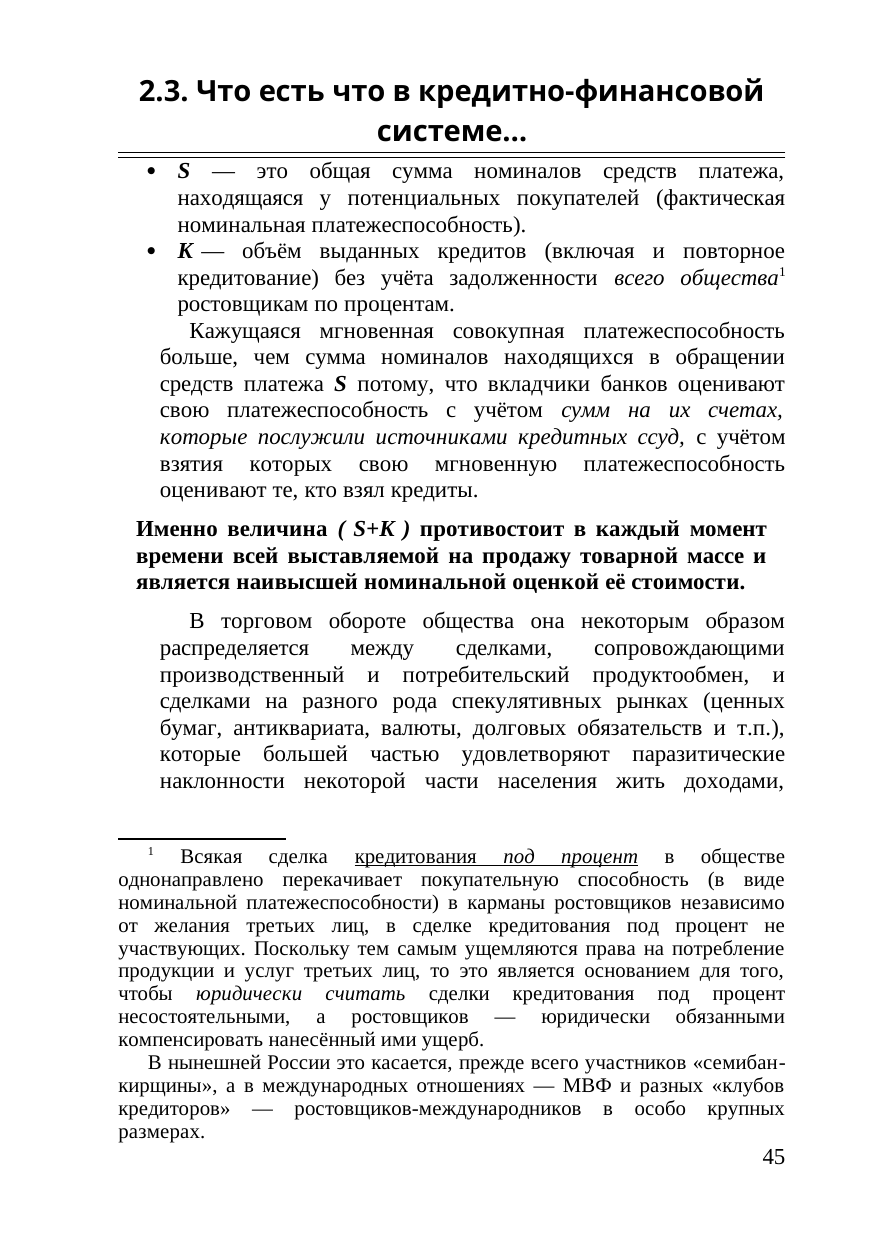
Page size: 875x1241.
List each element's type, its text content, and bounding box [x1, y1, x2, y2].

text Именно величина ( S+K ) противостоит в каждый момент времени всей выставляемой на продажу товарной массе и является наивысшей номинальной оценкой её стоимости. [136, 515, 768, 595]
list K — объём выданных кредитов (включая и повторное кредитование) без учёта задолженности всего общества ростовщикам по процентам. [148, 237, 785, 317]
text Кажущаяся мгновенная совокупная платежеспособность больше, чем сумма номиналов находящихся в обращении средств платежа S потому, что вкладчики банков оценивают свою платежеспособность с учётом сумм на их счетах, которые послужили источниками кредитных ссуд, с учётом взятия которых свою мгновенную платежеспособность оценивают те, кто взял кредиты. [159, 317, 785, 503]
list Всякая сделка кредитования под процент в обществе однонаправлено перекачивает покупательную способность (в виде номинальной платежеспособности) в карманы ростовщиков независимо от желания третьих лиц, в сделке кредитования под процент не участвующих. Поскольку тем самым ущемляются права на потребление продукции и услуг третьих лиц, то это является основанием для того, чтобы юридически считать сделки кредитования под процент несостоятельными, а ростовщиков — юридически обязанными компенсировать нанесённый ими ущерб. [118, 845, 785, 1051]
list S — это общая сумма номиналов средств платежа, находящаяся у потенциальных покупателей (фактическая номинальная платежеспособность). [148, 158, 785, 237]
list В нынешней России это касается, прежде всего участников «семибан­кирщины», а в международных отношениях — МВФ и разных «клубов кредиторов» — ростовщиков-международников в особо крупных размерах. [118, 1051, 785, 1143]
text В торговом обороте общества она некоторым образом распределяется между сделками, сопровождающими производственный и потребительский продуктообмен, и сделками на разного рода спекулятивных рынках (ценных бумаг, антиквариата, валюты, долговых обязательств и т.п.), которые большей частью удовлетворяют паразитические наклонности некоторой части населения жить доходами, [159, 607, 785, 793]
